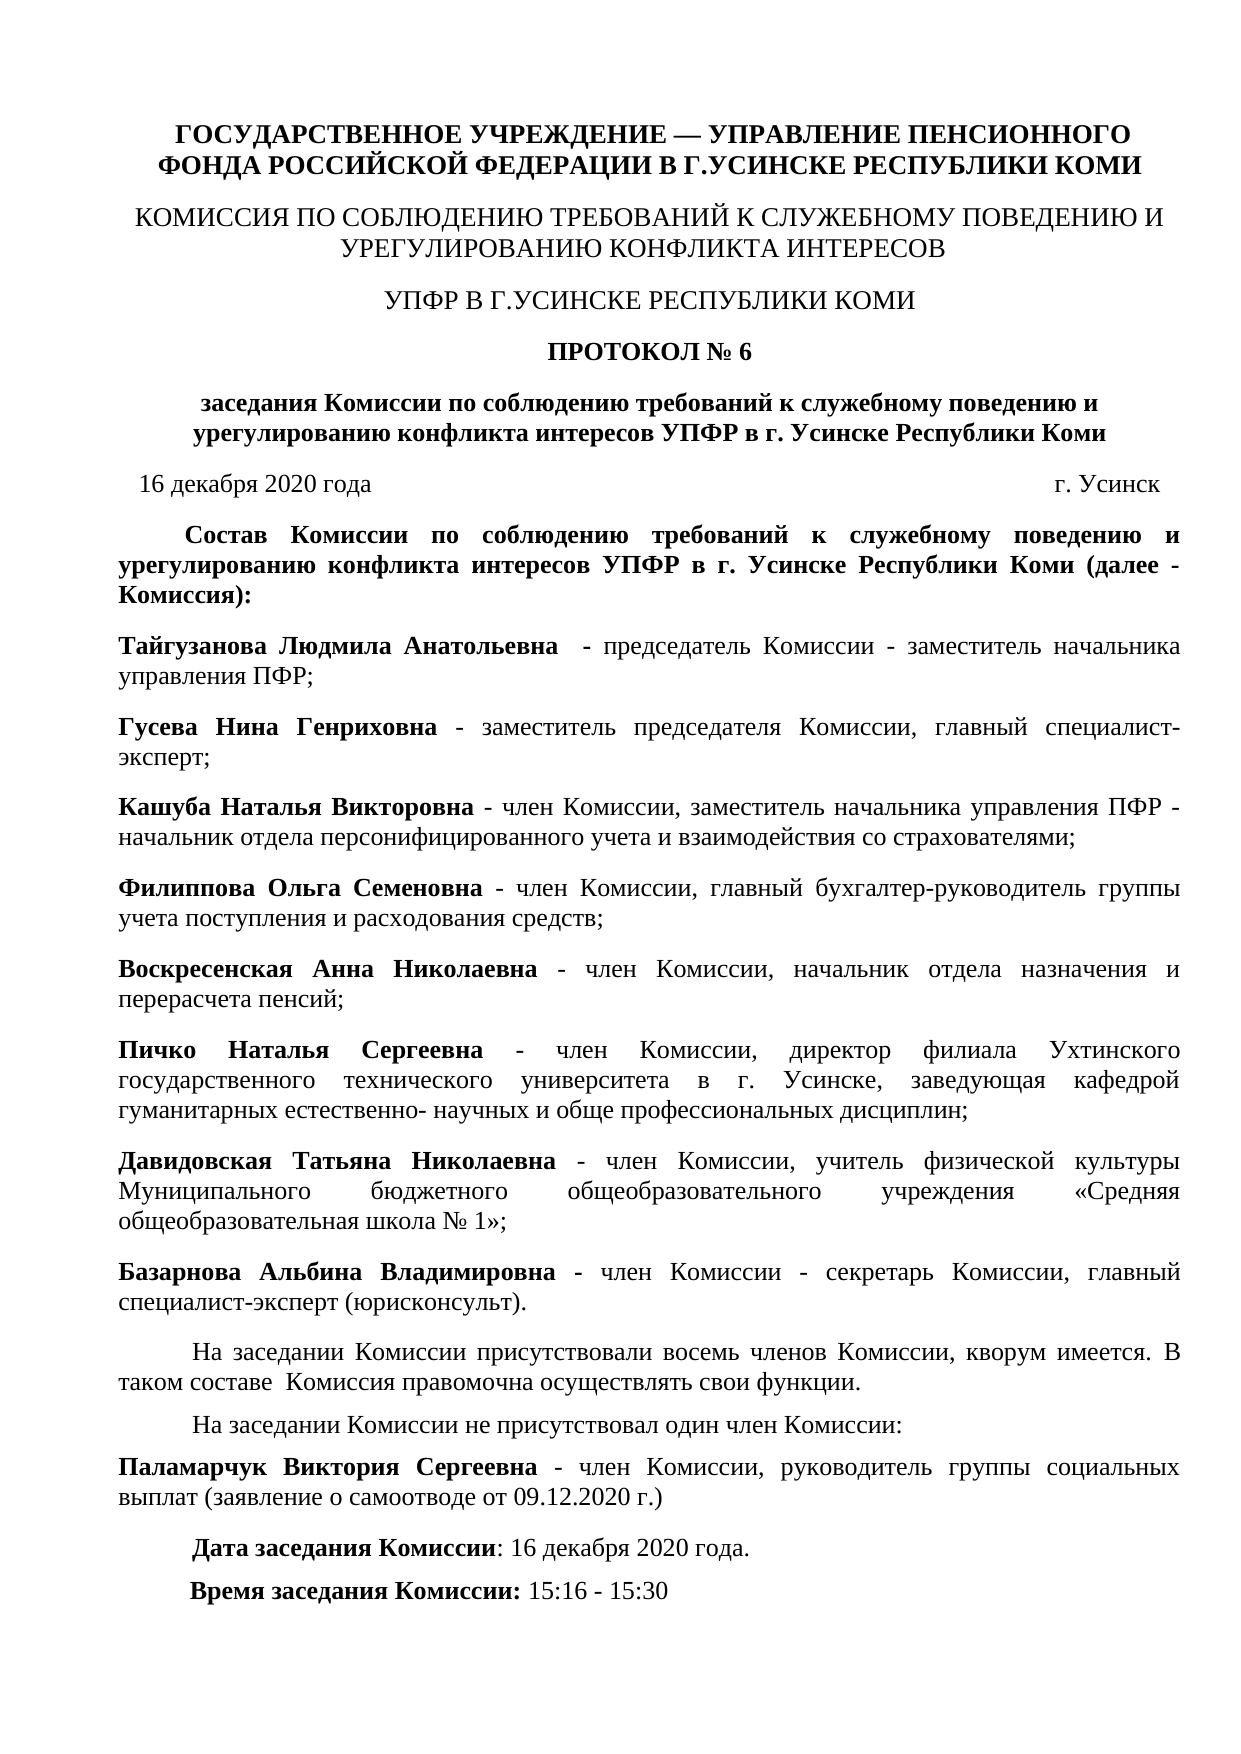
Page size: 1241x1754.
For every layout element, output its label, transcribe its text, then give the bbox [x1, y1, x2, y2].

text ПРОТОКОЛ № 6 [118, 336, 1181, 366]
text Базарнова Альбина Владимировна - член Комиссии - секретарь Комиссии, главный специалист-эксперт (юрисконсульт). [118, 1256, 1181, 1316]
text Гусева Нина Генриховна - заместитель председателя Комиссии, главный специалист-эксперт; [118, 711, 1181, 771]
text Филиппова Ольга Семеновна - член Комиссии, главный бухгалтер-руководитель группы учета поступления и расходования средств; [118, 872, 1181, 932]
text 16 декабря 2020 года г. Усинск [118, 468, 1181, 498]
text Пичко Наталья Сергеевна - член Комиссии, директор филиала Ухтинского государственного технического университета в г. Усинске, заведующая кафедрой гуманитарных естественно- научных и обще профессиональных дисциплин; [118, 1034, 1181, 1124]
text ГОСУДАРСТВЕННОЕ УЧРЕЖДЕНИЕ — УПРАВЛЕНИЕ ПЕНСИОННОГО ФОНДА РОССИЙСКОЙ ФЕДЕРАЦИИ В Г.УСИНСКЕ РЕСПУБЛИКИ КОМИ [0, 118, 1181, 180]
text УПФР В Г.УСИНСКЕ РЕСПУБЛИКИ КОМИ [118, 284, 1181, 316]
text КОМИССИЯ ПО СОБЛЮДЕНИЮ ТРЕБОВАНИЙ К СЛУЖЕБНОМУ ПОВЕДЕНИЮ И УРЕГУЛИРОВАНИЮ КОНФЛИКТА ИНТЕРЕСОВ [118, 201, 1181, 263]
text Давидовская Татьяна Николаевна - член Комиссии, учитель физической культуры Муниципального бюджетного общеобразовательного учреждения «Средняя общеобразовательная школа № 1»; [118, 1145, 1181, 1235]
text Воскресенская Анна Николаевна - член Комиссии, начальник отдела назначения и перерасчета пенсий; [118, 953, 1181, 1013]
text Время заседания Комиссии: 15:16 - 15:30 [118, 1575, 1181, 1605]
text заседания Комиссии по соблюдению требований к служебному поведению и урегулированию конфликта интересов УПФР в г. Усинске Республики Коми [118, 387, 1181, 447]
text На заседании Комиссии присутствовали восемь членов Комиссии, кворум имеется. В таком составе Комиссия правомочна осуществлять свои функции. [118, 1336, 1181, 1396]
text На заседании Комиссии не присутствовал один член Комиссии: [118, 1409, 1181, 1439]
text Паламарчук Виктория Сергеевна - член Комиссии, руководитель группы социальных выплат (заявление о самоотводе от 09.12.2020 г.) [118, 1451, 1181, 1511]
text Состав Комиссии по соблюдению требований к служебному поведению и урегулированию конфликта интересов УПФР в г. Усинске Республики Коми (далее - Комиссия): [118, 519, 1181, 609]
text Тайгузанова Людмила Анатольевна - председатель Комиссии - заместитель начальника управления ПФР; [118, 630, 1181, 690]
text Дата заседания Комиссии: 16 декабря 2020 года. [118, 1532, 1181, 1562]
text Кашуба Наталья Викторовна - член Комиссии, заместитель начальника управления ПФР - начальник отдела персонифицированного учета и взаимодействия со страхователями; [118, 791, 1181, 851]
